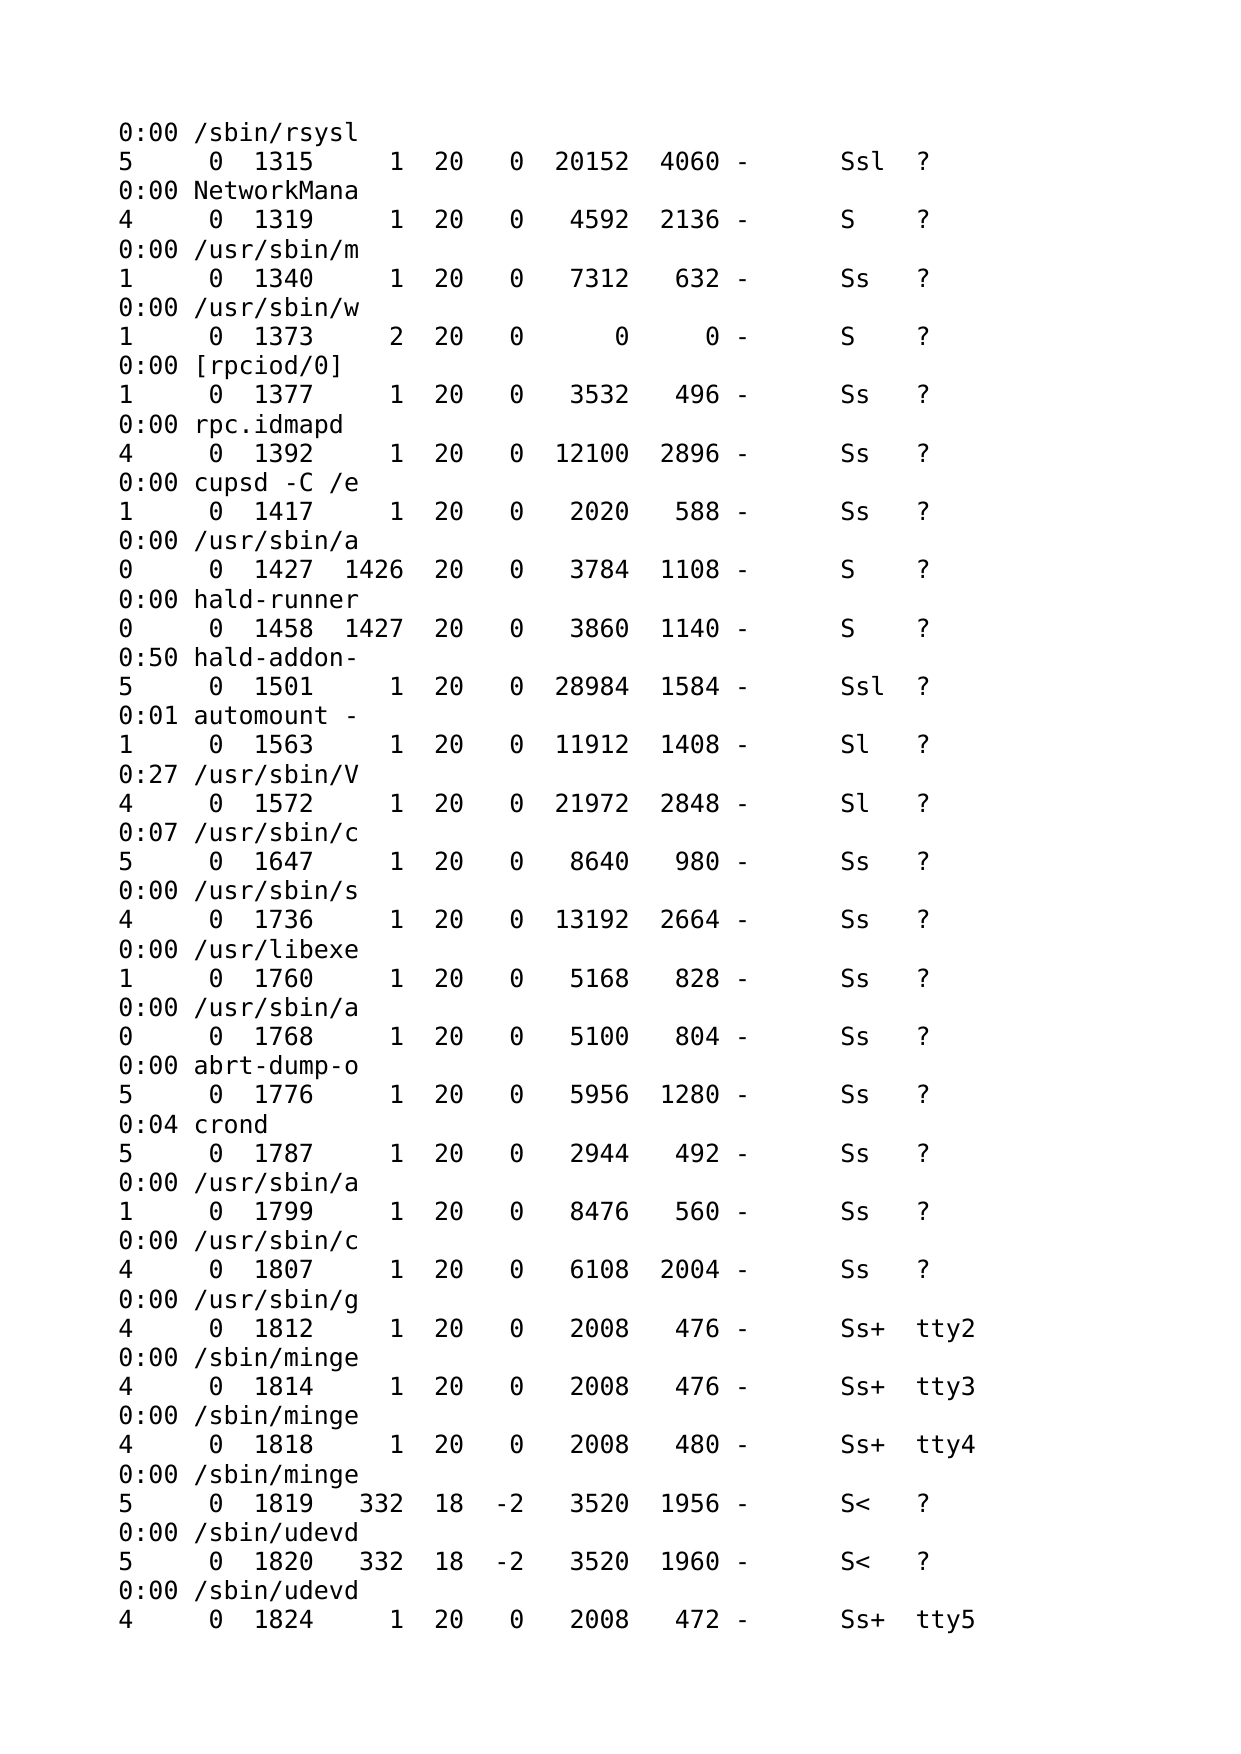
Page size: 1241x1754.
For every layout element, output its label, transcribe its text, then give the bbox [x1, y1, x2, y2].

text 0:00 /sbin/rsysl 5 0 1315 1 20 0 20152 4060 - Ssl ? 0:00 NetworkMana 4 0 1319 1 20 0 4592 2136 - S ? 0:00 /usr/sbin/m 1 0 1340 1 20 0 7312 632 - Ss ? 0:00 /usr/sbin/w 1 0 1373 2 20 0 0 0 - S ? 0:00 [rpciod/0] 1 0 1377 1 20 0 3532 496 - Ss ? 0:00 rpc.idmapd 4 0 1392 1 20 0 12100 2896 - Ss ? 0:00 cupsd -C /e 1 0 1417 1 20 0 2020 588 - Ss ? 0:00 /usr/sbin/a 0 0 1427 1426 20 0 3784 1108 - S ? 0:00 hald-runner 0 0 1458 1427 20 0 3860 1140 - S ? 0:50 hald-addon- 5 0 1501 1 20 0 28984 1584 - Ssl ? 0:01 automount - 1 0 1563 1 20 0 11912 1408 - Sl ? 0:27 /usr/sbin/V 4 0 1572 1 20 0 21972 2848 - Sl ? 0:07 /usr/sbin/c 5 0 1647 1 20 0 8640 980 - Ss ? 0:00 /usr/sbin/s 4 0 1736 1 20 0 13192 2664 - Ss ? 0:00 /usr/libexe 1 0 1760 1 20 0 5168 828 - Ss ? 0:00 /usr/sbin/a 0 0 1768 1 20 0 5100 804 - Ss ? 0:00 abrt-dump-o 5 0 1776 1 20 0 5956 1280 - Ss ? 0:04 crond 5 0 1787 1 20 0 2944 492 - Ss ? 0:00 /usr/sbin/a 1 0 1799 1 20 0 8476 560 - Ss ? 0:00 /usr/sbin/c 4 0 1807 1 20 0 6108 2004 - Ss ? 0:00 /usr/sbin/g 4 0 1812 1 20 0 2008 476 - Ss+ tty2 0:00 /sbin/minge 4 0 1814 1 20 0 2008 476 - Ss+ tty3 0:00 /sbin/minge 4 0 1818 1 20 0 2008 480 - Ss+ tty4 0:00 /sbin/minge 5 0 1819 332 18 -2 3520 1956 - S< ? 0:00 /sbin/udevd 5 0 1820 332 18 -2 3520 1960 - S< ? 0:00 /sbin/udevd 4 0 1824 1 20 0 2008 472 - Ss+ tty5 [118, 118, 1122, 1635]
